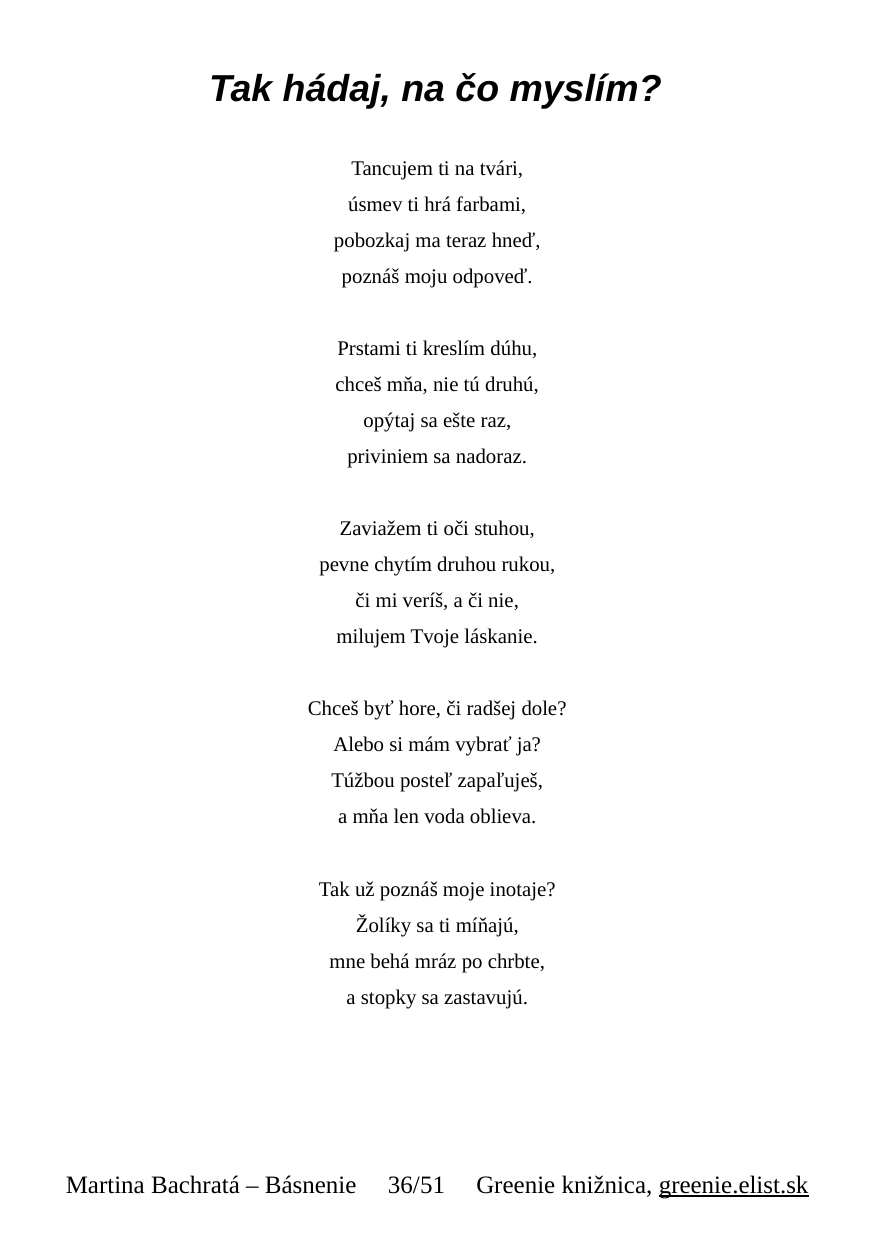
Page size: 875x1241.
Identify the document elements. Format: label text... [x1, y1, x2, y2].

text úsmev ti hrá farbami, [41, 192, 833, 216]
text pevne chytím druhou rukou, [41, 552, 833, 576]
text Túžbou posteľ zapaľuješ, [41, 768, 833, 792]
text či mi veríš, a či nie, [41, 588, 833, 612]
text a stopky sa zastavujú. [41, 984, 833, 1009]
subtitle Tak hádaj, na čo myslím? [41, 66, 833, 109]
text pobozkaj ma teraz hneď, [41, 228, 833, 252]
text a mňa len voda oblieva. [41, 804, 833, 828]
text Žolíky sa ti míňajú, [41, 912, 833, 937]
text milujem Tvoje láskanie. [41, 624, 833, 648]
text mne behá mráz po chrbte, [41, 948, 833, 973]
text Alebo si mám vybrať ja? [41, 732, 833, 756]
text chceš mňa, nie tú druhú, [41, 372, 833, 396]
text Tak už poznáš moje inotaje? [41, 876, 833, 901]
text Zaviažem ti oči stuhou, [41, 516, 833, 540]
text priviniem sa nadoraz. [41, 444, 833, 468]
text opýtaj sa ešte raz, [41, 408, 833, 432]
text Prstami ti kreslím dúhu, [41, 336, 833, 360]
text Tancujem ti na tvári, [41, 156, 833, 180]
text Chceš byť hore, či radšej dole? [41, 696, 833, 720]
text poznáš moju odpoveď. [41, 264, 833, 288]
